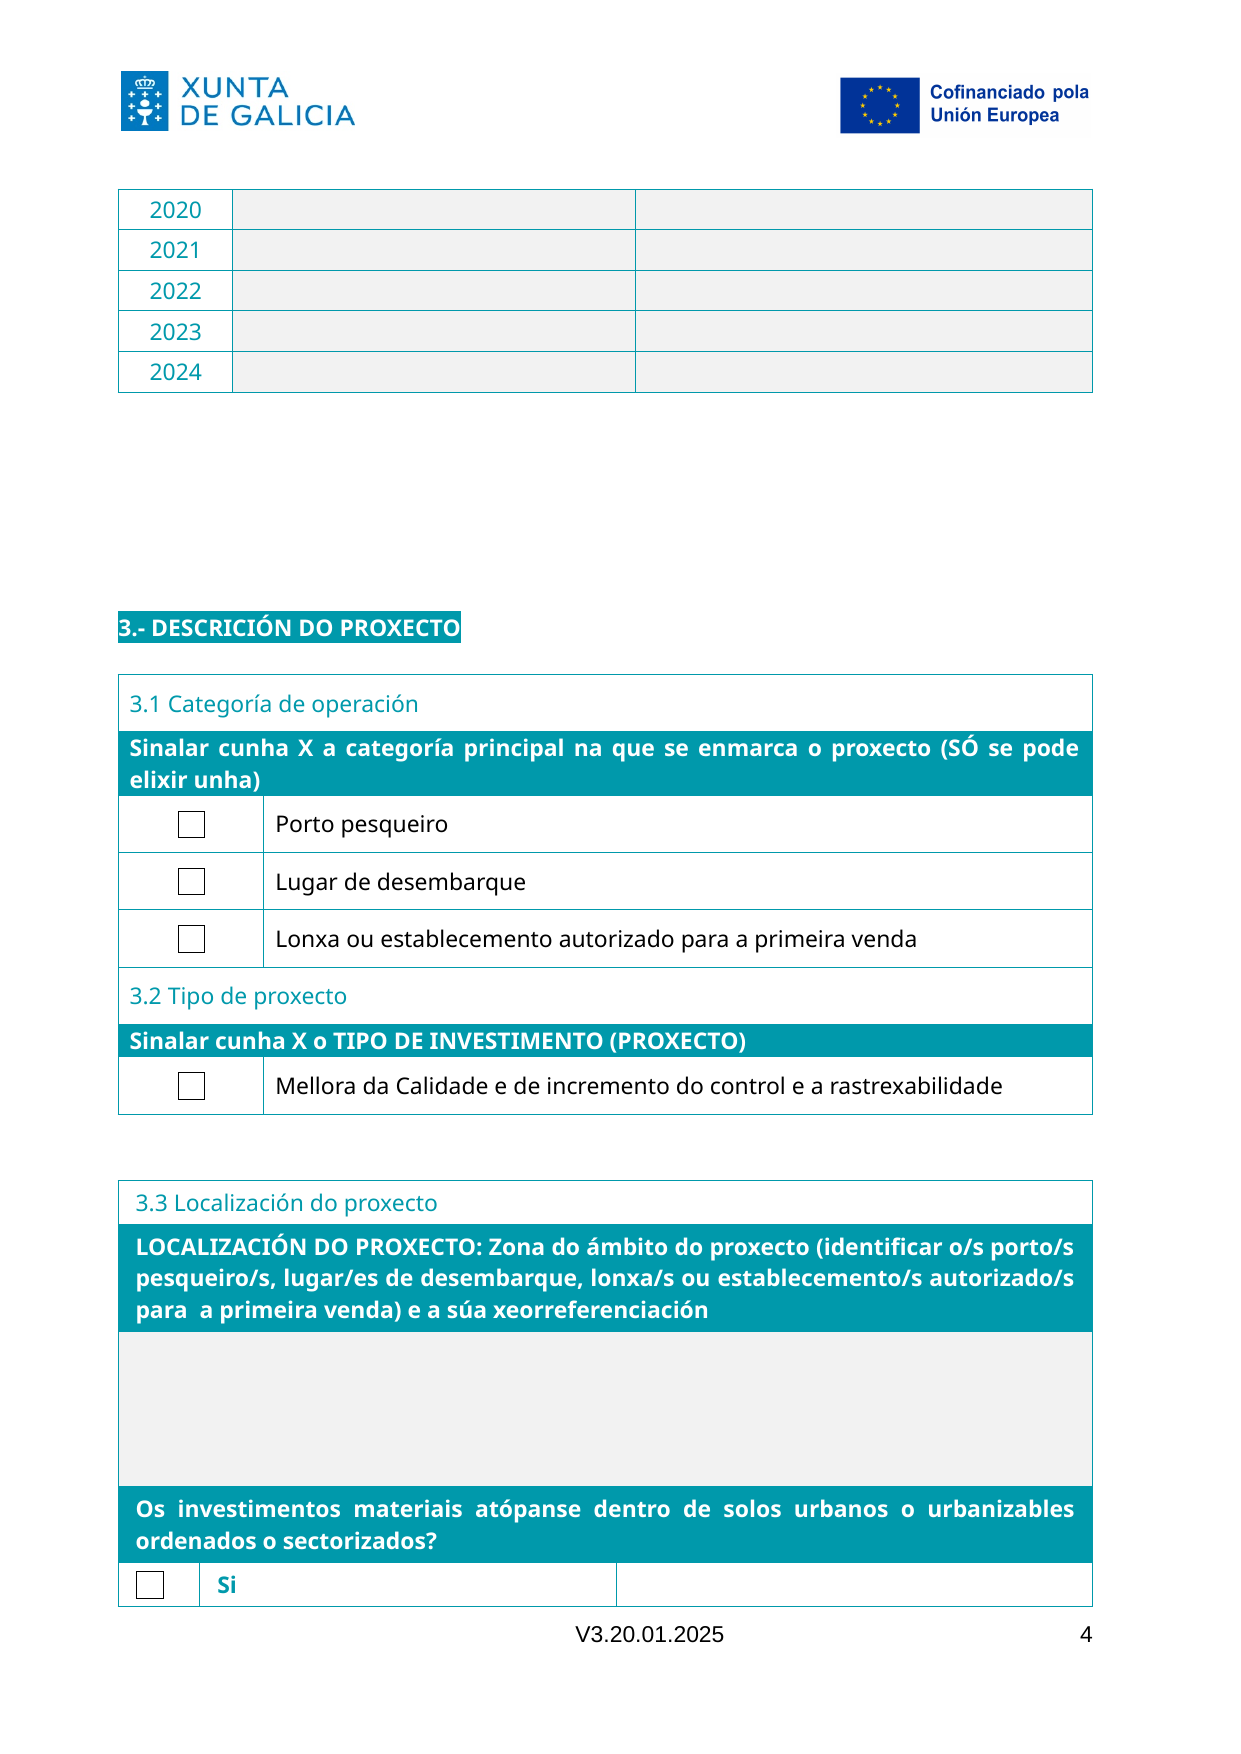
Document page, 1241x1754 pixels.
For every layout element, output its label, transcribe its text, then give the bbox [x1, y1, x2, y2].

table_cell [119, 910, 263, 967]
table_cell Porto pesqueiro [264, 796, 1092, 852]
table_cell [119, 796, 263, 852]
picture [837, 74, 1090, 138]
table_cell 2021 [119, 230, 232, 270]
table_cell Lonxa ou establecemento autorizado para a primeira venda [264, 910, 1092, 967]
table_cell 3.2 Tipo de proxecto [119, 968, 1092, 1024]
table_cell [636, 352, 1092, 392]
table_header 3.1 Categoría de operación [119, 675, 1092, 731]
table_header 3.3 Localización do proxecto [119, 1181, 1092, 1224]
table_cell [233, 190, 635, 229]
table_cell Os investimentos materiais atópanse dentro de solos urbanos o urbanizables ordenados o sectorizados? [119, 1488, 1092, 1562]
table_cell [119, 853, 263, 909]
table_cell [636, 230, 1092, 270]
table_cell 2022 [119, 271, 232, 310]
table_cell [636, 271, 1092, 310]
picture [121, 71, 355, 131]
table_cell [636, 190, 1092, 229]
table_cell [119, 1057, 263, 1113]
table_cell [233, 230, 635, 270]
table_cell 2023 [119, 311, 232, 351]
table_cell LOCALIZACIÓN DO PROXECTO: Zona do ámbito do proxecto (identificar o/s porto/s pesqueiro/s, lugar/es de desembarque, lonxa/s ou establecemento/s autorizado/s para a primeira venda) e a súa xeorreferenciación [119, 1225, 1092, 1331]
table_cell Sinalar cunha X a categoría principal na que se enmarca o proxecto (SÓ se pode elixir unha) [119, 732, 1092, 795]
table_cell [617, 1563, 1092, 1606]
table_cell [119, 1332, 1092, 1486]
table_cell Lugar de desembarque [264, 853, 1092, 909]
table_cell Si [200, 1563, 616, 1606]
table_cell 2020 [119, 190, 232, 229]
table_cell [233, 271, 635, 310]
table_cell Sinalar cunha X o TIPO DE INVESTIMENTO (PROXECTO) [119, 1025, 1092, 1056]
table_cell 2024 [119, 352, 232, 392]
table_cell [233, 311, 635, 351]
table_cell [636, 311, 1092, 351]
table_cell [119, 1563, 199, 1606]
table_cell [233, 352, 635, 392]
subtitle 3.- DESCRICIÓN DO PROXECTO [461, 611, 1092, 643]
table_cell Mellora da Calidade e de incremento do control e a rastrexabilidade [264, 1057, 1092, 1113]
